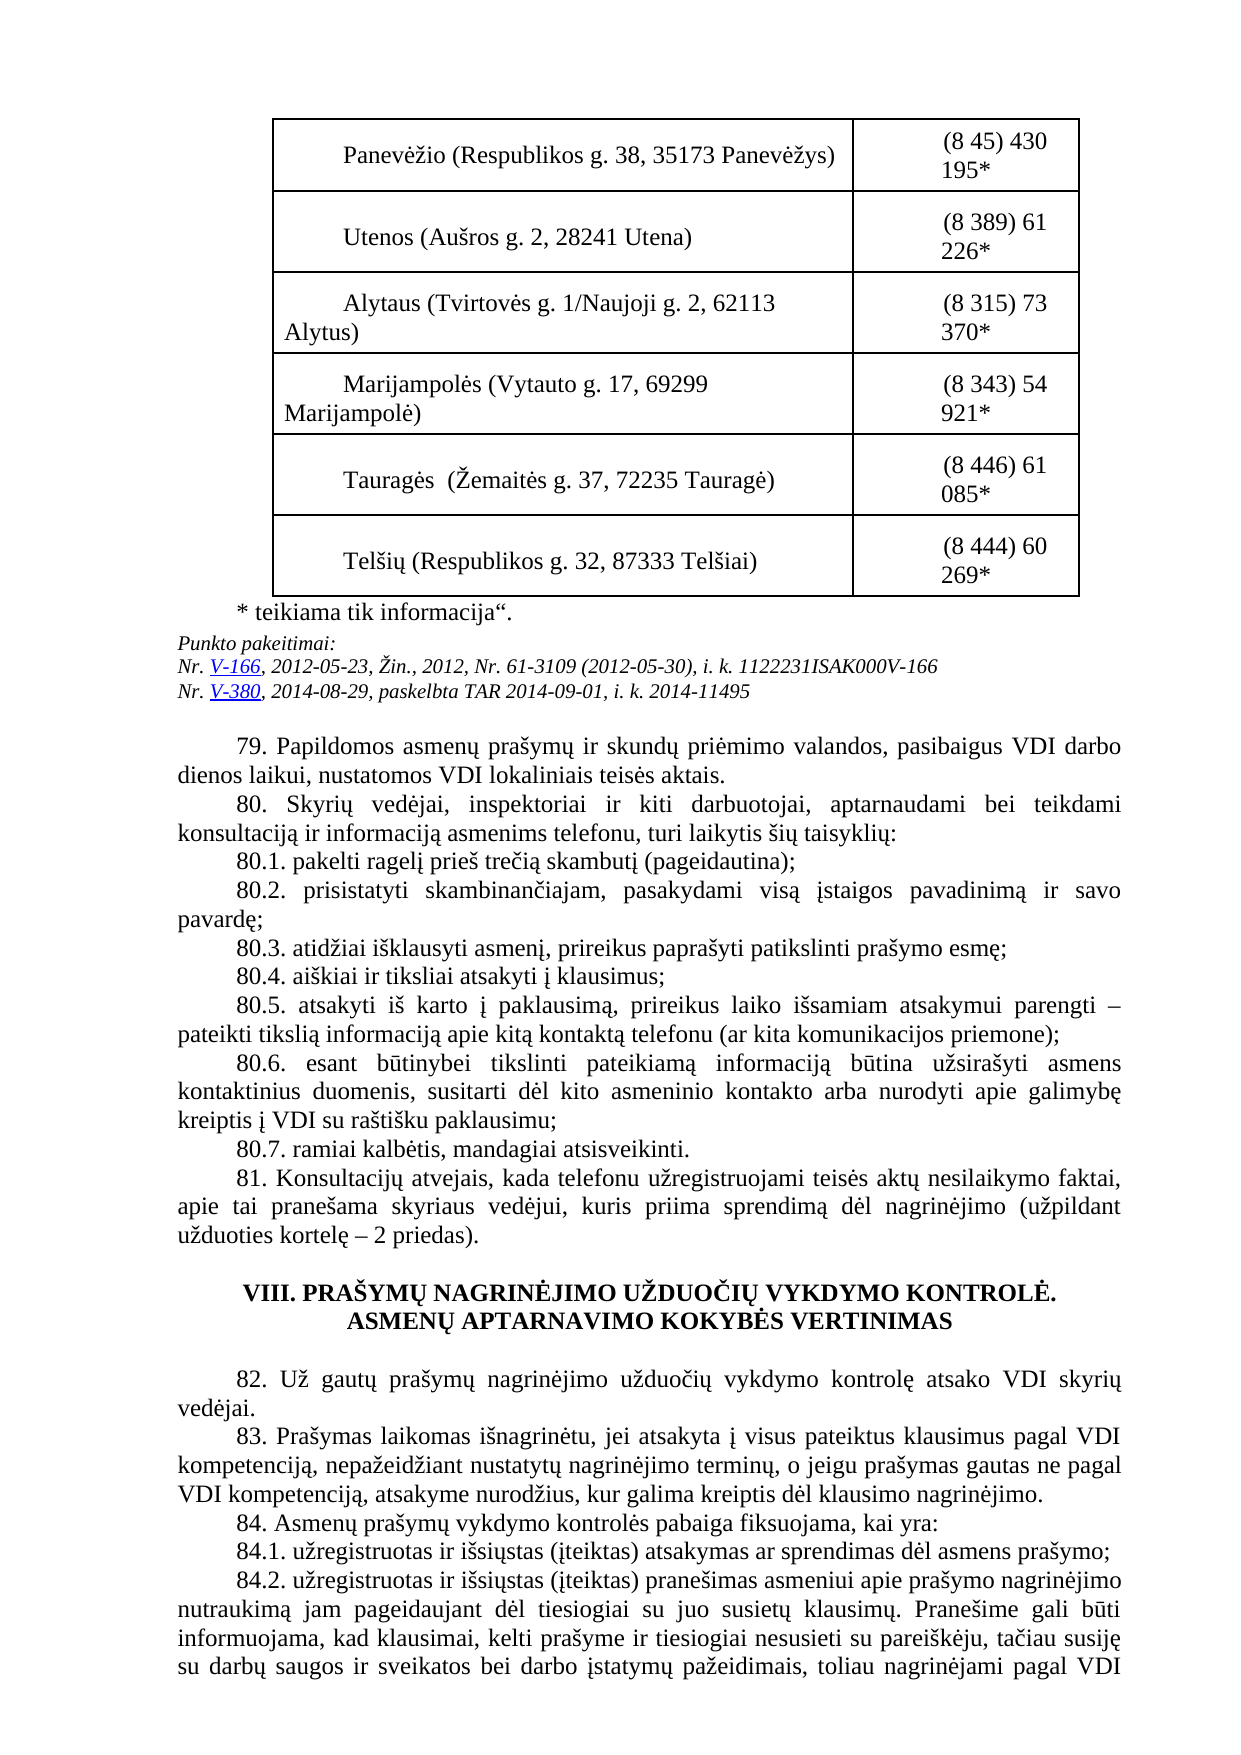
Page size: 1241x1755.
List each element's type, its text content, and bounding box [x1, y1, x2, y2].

text 80.5. atsakyti iš karto į paklausimą, prireikus laiko išsamiam atsakymui parengti – pateikti tikslią informaciją apie kitą kontaktą telefonu (ar kita komunikacijos priemone); [177, 990, 1122, 1048]
text 79. Papildomos asmenų prašymų ir skundų priėmimo valandos, pasibaigus VDI darbo dienos laikui, nustatomos VDI lokaliniais teisės aktais. [177, 731, 1122, 789]
text Nr. V-166, 2012-05-23, Žin., 2012, Nr. 61-3109 (2012-05-30), i. k. 1122231ISAK000V-166 [177, 654, 1122, 678]
table_cell Utenos (Aušros g. 2, 28241 Utena) [274, 192, 852, 271]
text 84.2. užregistruotas ir išsiųstas (įteiktas) pranešimas asmeniui apie prašymo nagrinėjimo nutraukimą jam pageidaujant dėl tiesiogiai su juo susietų klausimų. Pranešime gali būti informuojama, kad klausimai, kelti prašyme ir tiesiogiai nesusieti su pareiškėju, tačiau susiję su darbų saugos ir sveikatos bei darbo įstatymų pažeidimais, toliau nagrinėjami pagal VDI [177, 1565, 1122, 1680]
table_cell (8 343) 54 921* [854, 354, 1078, 433]
text ASMENŲ APTARNAVIMO KOKYBĖS VERTINIMAS [177, 1306, 1122, 1335]
text Punkto pakeitimai: [177, 630, 1122, 654]
text 81. Konsultacijų atvejais, kada telefonu užregistruojami teisės aktų nesilaikymo faktai, apie tai pranešama skyriaus vedėjui, kuris priima sprendimą dėl nagrinėjimo (užpildant užduoties kortelę – 2 priedas). [177, 1163, 1122, 1249]
text 80.7. ramiai kalbėtis, mandagiai atsisveikinti. [177, 1134, 1122, 1163]
text 80.1. pakelti ragelį prieš trečią skambutį (pageidautina); [177, 846, 1122, 875]
table_cell (8 389) 61 226* [854, 192, 1078, 271]
table_cell Marijampolės (Vytauto g. 17, 69299 Marijampolė) [274, 354, 852, 433]
text 83. Prašymas laikomas išnagrinėtu, jei atsakyta į visus pateiktus klausimus pagal VDI kompetenciją, nepažeidžiant nustatytų nagrinėjimo terminų, o jeigu prašymas gautas ne pagal VDI kompetenciją, atsakyme nurodžius, kur galima kreiptis dėl klausimo nagrinėjimo. [177, 1421, 1122, 1508]
text 80. Skyrių vedėjai, inspektoriai ir kiti darbuotojai, aptarnaudami bei teikdami konsultaciją ir informaciją asmenims telefonu, turi laikytis šių taisyklių: [177, 789, 1122, 846]
text * teikiama tik informacija“. [177, 597, 1122, 626]
text 82. Už gautų prašymų nagrinėjimo užduočių vykdymo kontrolę atsako VDI skyrių vedėjai. [177, 1364, 1122, 1421]
table_cell (8 444) 60 269* [854, 516, 1078, 595]
text 80.4. aiškiai ir tiksliai atsakyti į klausimus; [177, 961, 1122, 990]
table_cell (8 315) 73 370* [854, 273, 1078, 352]
table_cell Tauragės (Žemaitės g. 37, 72235 Tauragė) [274, 435, 852, 514]
text 80.6. esant būtinybei tikslinti pateikiamą informaciją būtina užsirašyti asmens kontaktinius duomenis, susitarti dėl kito asmeninio kontakto arba nurodyti apie galimybę kreiptis į VDI su raštišku paklausimu; [177, 1048, 1122, 1134]
table_cell (8 446) 61 085* [854, 435, 1078, 514]
table_cell Panevėžio (Respublikos g. 38, 35173 Panevėžys) [274, 120, 852, 189]
text 84.1. užregistruotas ir išsiųstas (įteiktas) atsakymas ar sprendimas dėl asmens prašymo; [177, 1536, 1122, 1565]
table_cell Telšių (Respublikos g. 32, 87333 Telšiai) [274, 516, 852, 595]
table_cell Alytaus (Tvirtovės g. 1/Naujoji g. 2, 62113 Alytus) [274, 273, 852, 352]
text Nr. V-380, 2014-08-29, paskelbta TAR 2014-09-01, i. k. 2014-11495 [177, 678, 1122, 703]
table_cell (8 45) 430 195* [854, 120, 1078, 189]
text 84. Asmenų prašymų vykdymo kontrolės pabaiga fiksuojama, kai yra: [177, 1508, 1122, 1536]
text 80.3. atidžiai išklausyti asmenį, prireikus paprašyti patikslinti prašymo esmę; [177, 933, 1122, 961]
text VIII. PRAŠYMŲ NAGRINĖJIMO UŽDUOČIŲ VYKDYMO KONTROLĖ. [177, 1278, 1122, 1306]
text 80.2. prisistatyti skambinančiajam, pasakydami visą įstaigos pavadinimą ir savo pavardę; [177, 875, 1122, 933]
